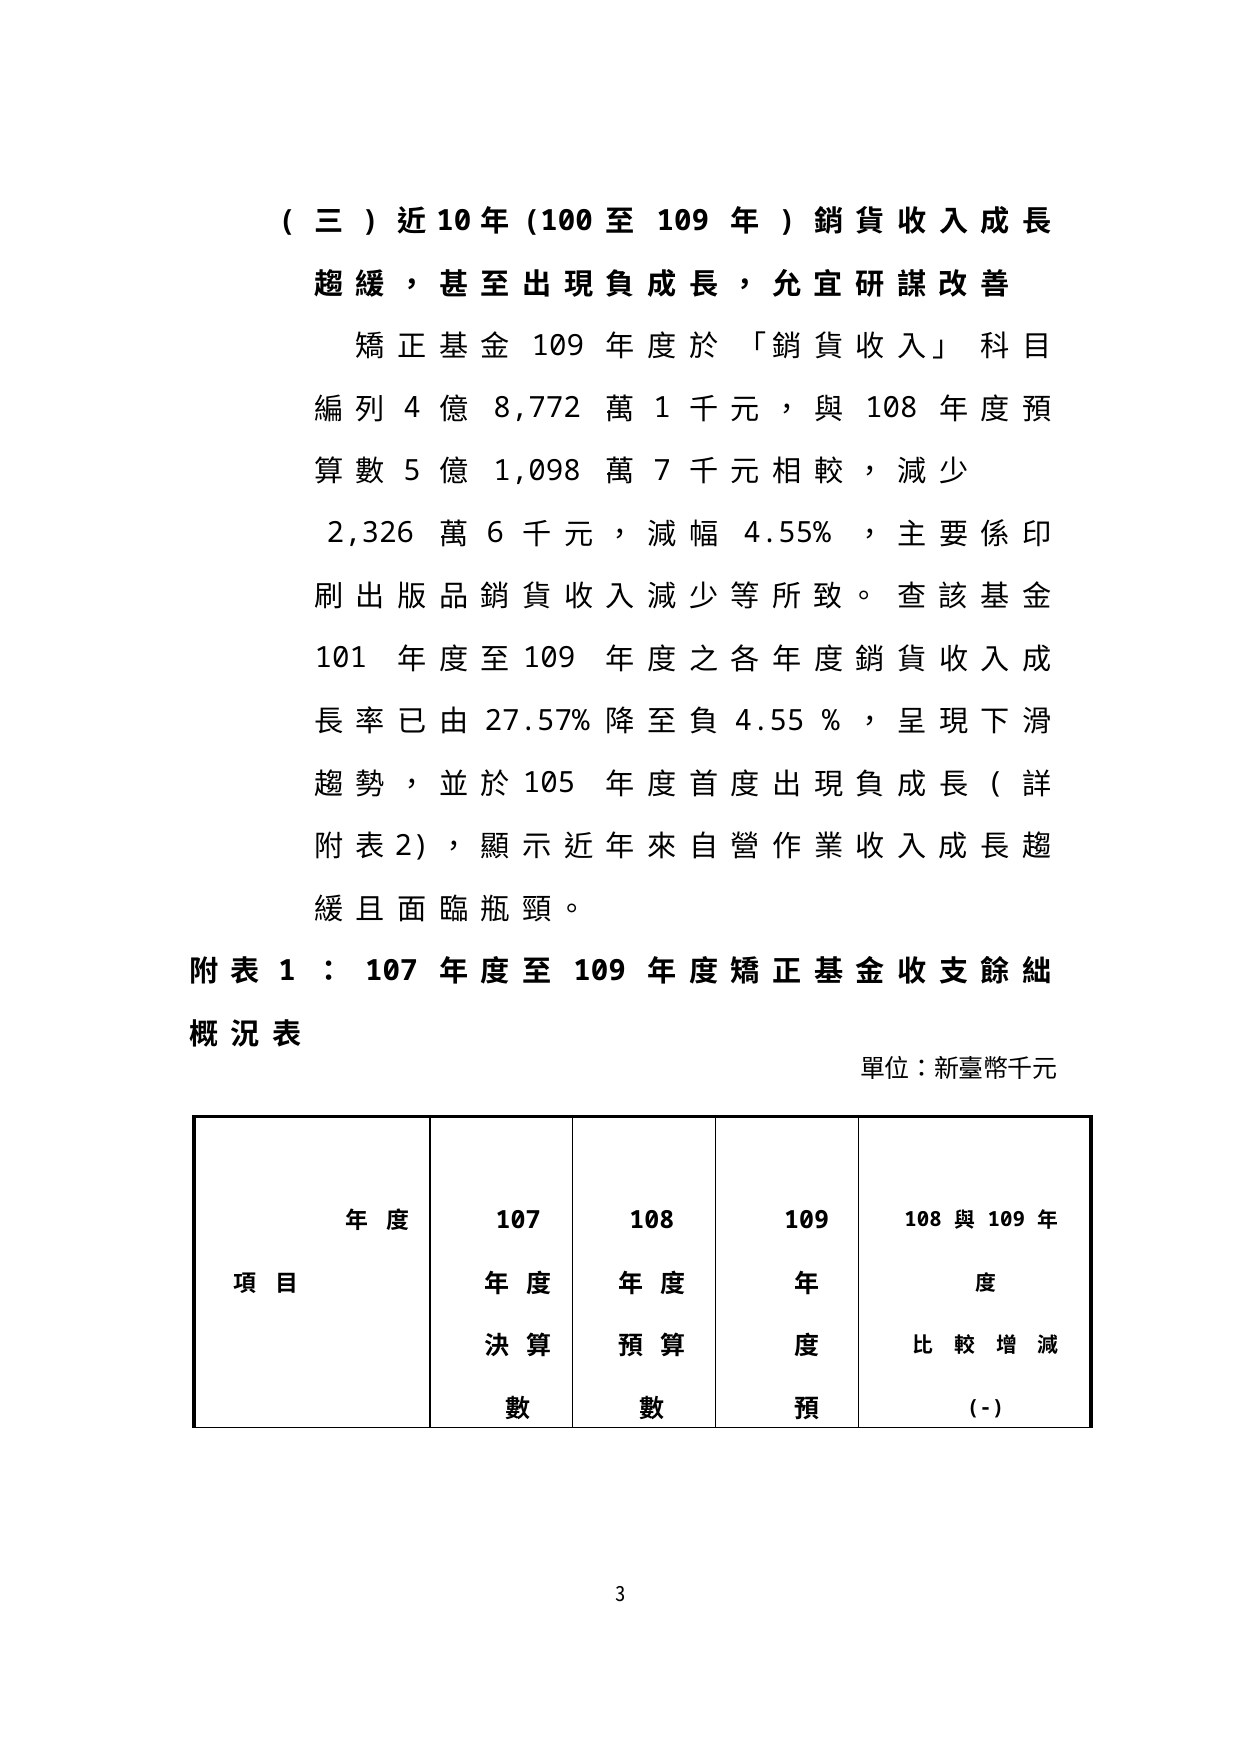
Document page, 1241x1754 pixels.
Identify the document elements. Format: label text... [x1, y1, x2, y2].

text 矯正基金109年度於「銷貨收入」科目編列4億8,772萬1千元，與108年度預算數5億1,098萬7千元相較，減少2,326萬6千元，減幅4.55%，主要係印刷出版品銷貨收入減少等所致。查該基金101 年度至109 年度之各年度銷貨收入成長率已由27.57%降至負4.55 %，呈現下滑趨勢，並於105 年度首度出現負成長(詳附表2)，顯示近年來自營作業收入成長趨緩且面臨瓶頸。 [271, 302, 1058, 927]
table_header 108年度 預算數 [573, 1118, 715, 1427]
table_header 109年度 預 [716, 1118, 858, 1427]
table_header 107年度 決算數 [431, 1118, 572, 1427]
text 單位：新臺幣千元 [183, 1052, 1058, 1083]
table_header 108與109年度 比較增減(-) [859, 1118, 1089, 1427]
text 附表1：107年度至109年度矯正基金收支餘絀概況表 [183, 927, 1058, 1052]
text (三)近10年(100至109年)銷貨收入成長趨緩，甚至出現負成長，允宜研謀改善 [242, 177, 1058, 302]
table_header 年度 項目 [196, 1118, 429, 1427]
